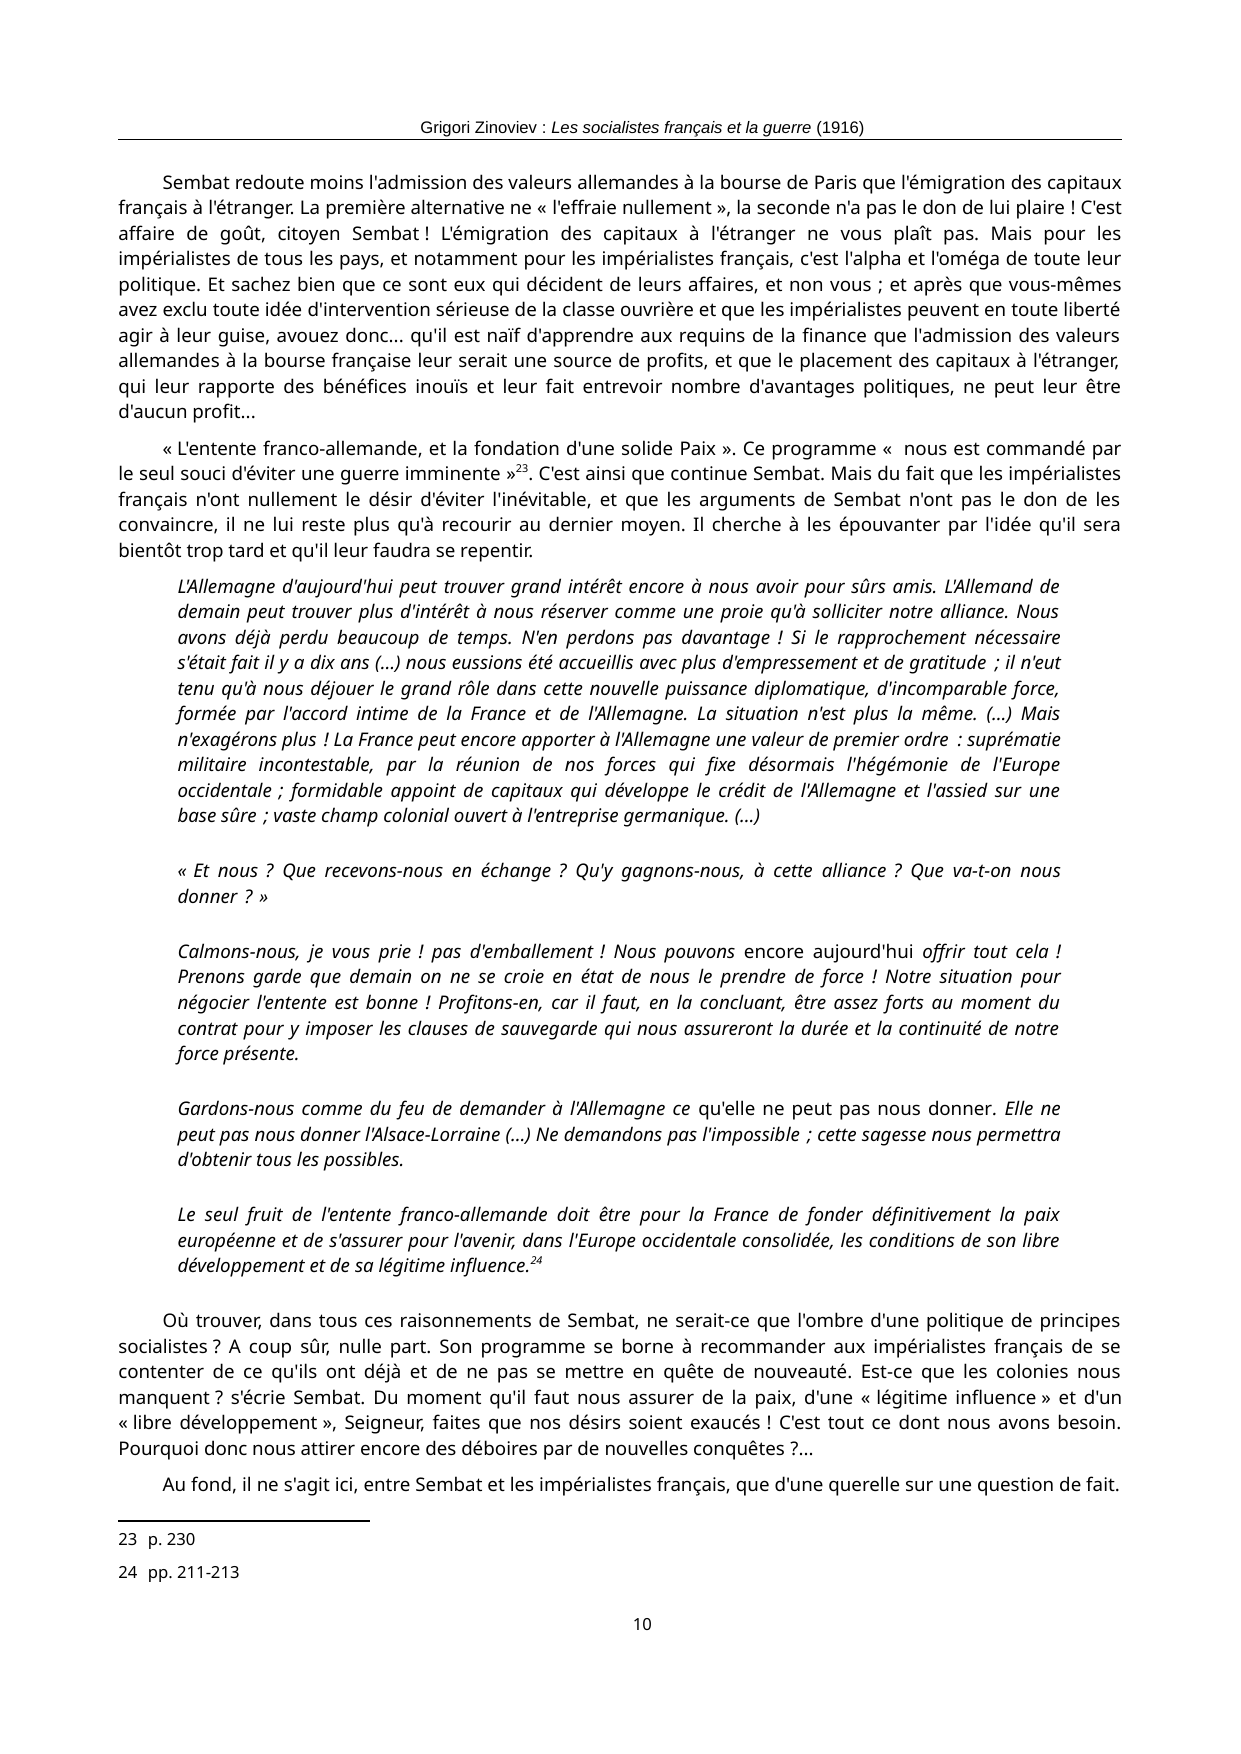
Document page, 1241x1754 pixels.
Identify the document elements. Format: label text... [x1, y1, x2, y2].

text « L'entente franco-allemande, et la fondation d'une solide Paix ». Ce programme « nous est commandé par le seul souci d'éviter une guerre imminente ». C'est ainsi que continue Sembat. Mais du fait que les impérialistes français n'ont nullement le désir d'éviter l'inévitable, et que les arguments de Sembat n'ont pas le don de les convaincre, il ne lui reste plus qu'à recourir au dernier moyen. Il cherche à les épouvanter par l'idée qu'il sera bientôt trop tard et qu'il leur faudra se repentir. [118, 435, 1122, 562]
text Sembat redoute moins l'admission des valeurs allemandes à la bourse de Paris que l'émigration des capitaux français à l'étranger. La première alternative ne « l'effraie nullement », la seconde n'a pas le don de lui plaire ! C'est affaire de goût, citoyen Sembat ! L'émigration des capitaux à l'étranger ne vous plaît pas. Mais pour les impérialistes de tous les pays, et notamment pour les impérialistes français, c'est l'alpha et l'oméga de toute leur politique. Et sachez bien que ce sont eux qui décident de leurs affaires, et non vous ; et après que vous-mêmes avez exclu toute idée d'intervention sérieuse de la classe ouvrière et que les impérialistes peuvent en toute liberté agir à leur guise, avouez donc... qu'il est naïf d'apprendre aux requins de la finance que l'admission des valeurs allemandes à la bourse française leur serait une source de profits, et que le placement des capitaux à l'étranger, qui leur rapporte des bénéfices inouïs et leur fait entrevoir nombre d'avantages politiques, ne peut leur être d'aucun profit... [118, 169, 1122, 424]
text Gardons-nous comme du feu de demander à l'Allemagne ce qu'elle ne peut pas nous donner. Elle ne peut pas nous donner l'Alsace-Lorraine (…) Ne demandons pas l'impossible ; cette sagesse nous permettra d'obtenir tous les possibles. [177, 1095, 1063, 1172]
text « Et nous ? Que recevons-nous en échange ? Qu'y gagnons-nous, à cette alliance ? Que va-t-on nous donner ? » [177, 858, 1063, 909]
text L'Allemagne d'aujourd'hui peut trouver grand intérêt encore à nous avoir pour sûrs amis. L'Allemand de demain peut trouver plus d'intérêt à nous réserver comme une proie qu'à solliciter notre alliance. Nous avons déjà perdu beaucoup de temps. N'en perdons pas davantage ! Si le rapprochement nécessaire s'était fait il y a dix ans (…) nous eussions été accueillis avec plus d'empressement et de gratitude ; il n'eut tenu qu'à nous déjouer le grand rôle dans cette nouvelle puissance diplomatique, d'incomparable force, formée par l'accord intime de la France et de l'Allemagne. La situation n'est plus la même. (…) Mais n'exagérons plus ! La France peut encore apporter à l'Allemagne une valeur de premier ordre : suprématie militaire incontestable, par la réunion de nos forces qui fixe désormais l'hégémonie de l'Europe occidentale ; formidable appoint de capitaux qui développe le crédit de l'Allemagne et l'assied sur une base sûre ; vaste champ colonial ouvert à l'entreprise germanique. (…) [177, 573, 1063, 828]
text pp. 211-213 [118, 1561, 1122, 1583]
text Au fond, il ne s'agit ici, entre Sembat et les impérialistes français, que d'une querelle sur une question de fait. [118, 1471, 1122, 1497]
text Le seul fruit de l'entente franco-allemande doit être pour la France de fonder définitivement la paix européenne et de s'assurer pour l'avenir, dans l'Europe occidentale consolidée, les conditions de son libre développement et de sa légitime influence. [177, 1201, 1063, 1278]
text p. 230 [118, 1527, 1122, 1550]
text Où trouver, dans tous ces raisonnements de Sembat, ne serait-ce que l'ombre d'une politique de principes socialistes ? A coup sûr, nulle part. Son programme se borne à recommander aux impérialistes français de se contenter de ce qu'ils ont déjà et de ne pas se mettre en quête de nouveauté. Est-ce que les colonies nous manquent ? s'écrie Sembat. Du moment qu'il faut nous assurer de la paix, d'une « légitime influence » et d'un « libre développement », Seigneur, faites que nos désirs soient exaucés ! C'est tout ce dont nous avons besoin. Pourquoi donc nous attirer encore des déboires par de nouvelles conquêtes ?... [118, 1307, 1122, 1461]
text Calmons-nous, je vous prie ! pas d'emballement ! Nous pouvons encore aujourd'hui offrir tout cela !Prenons garde que demain on ne se croie en état de nous le prendre de force ! Notre situation pour négocier l'entente est bonne ! Profitons-en, car il faut, en la concluant, être assez forts au moment du contrat pour y imposer les clauses de sauvegarde qui nous assureront la durée et la continuité de notre force présente. [177, 938, 1063, 1066]
